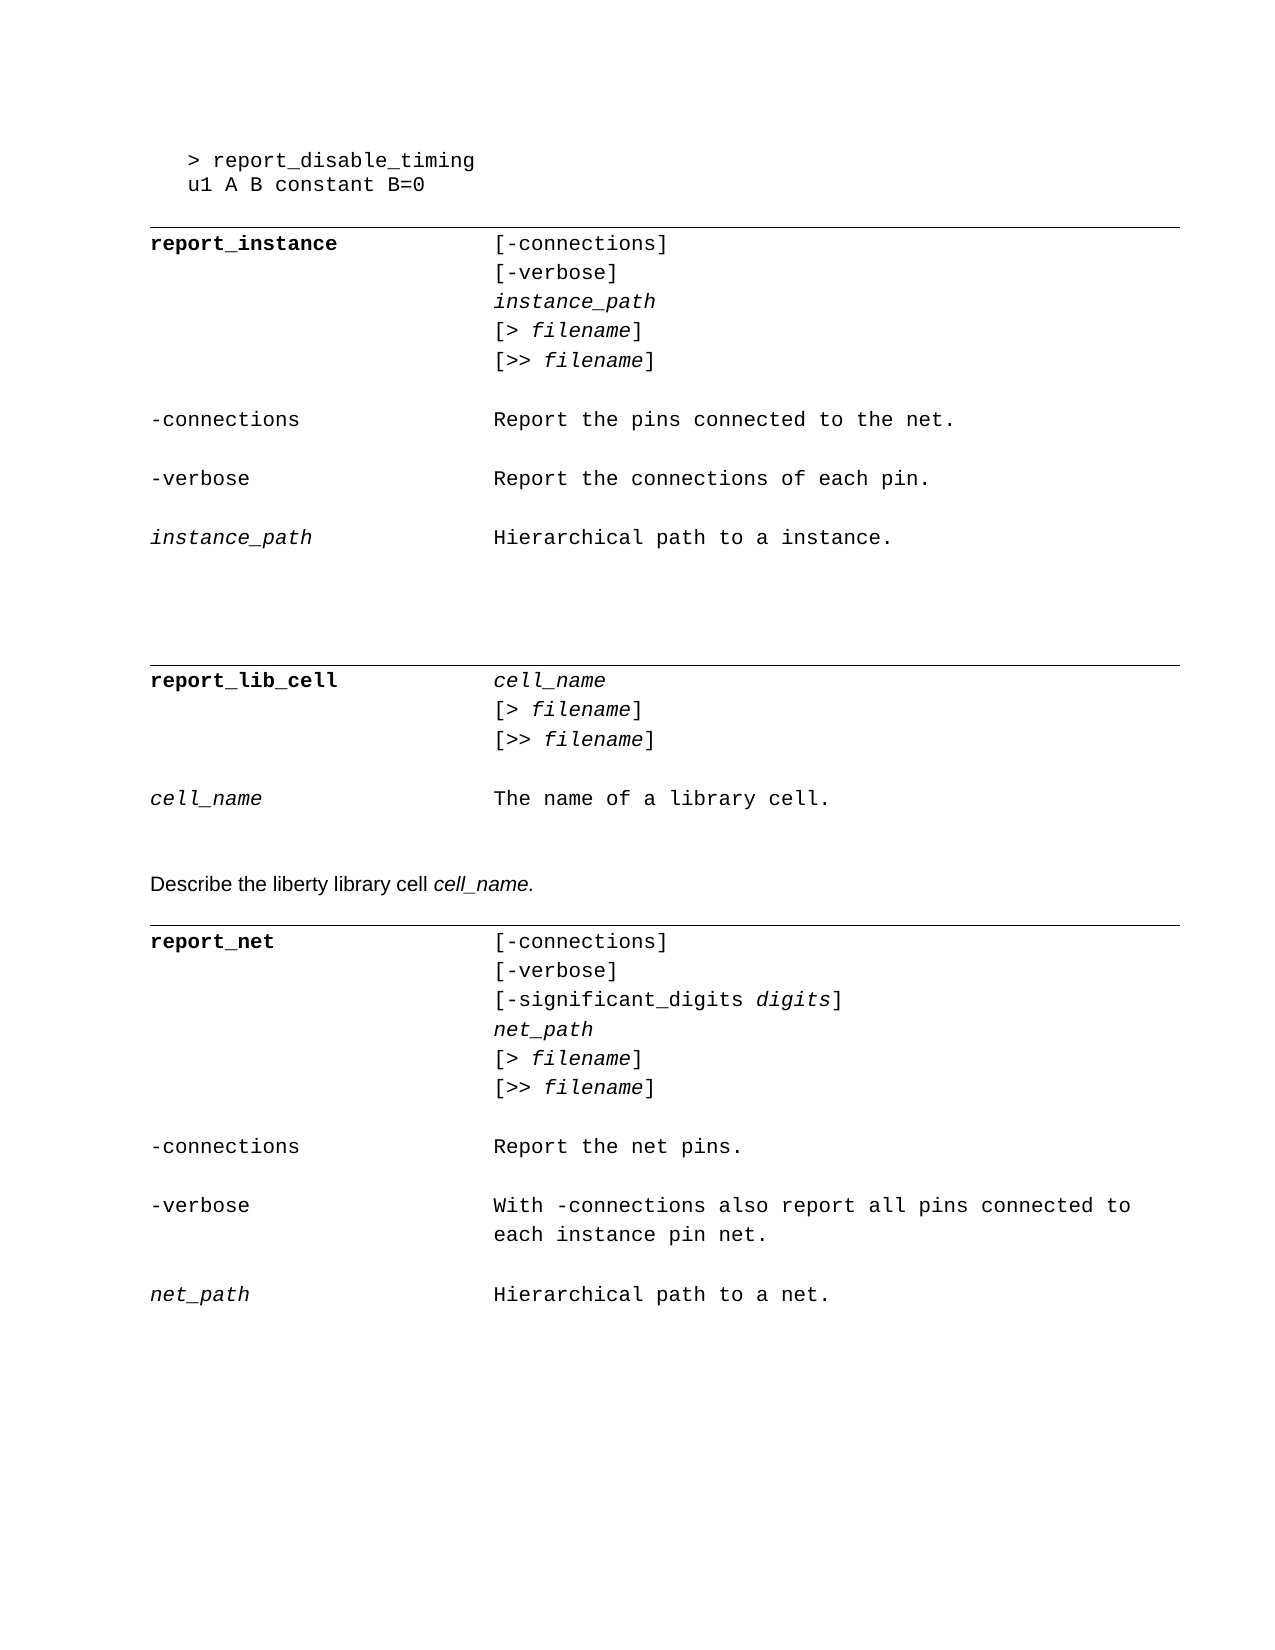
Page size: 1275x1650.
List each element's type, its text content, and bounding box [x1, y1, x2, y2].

table_header report_net [150, 926, 493, 1131]
table_cell Report the connections of each pin. [493, 463, 1180, 522]
table_cell -verbose [150, 463, 493, 522]
text Describe the liberty library cell cell_name. [150, 871, 1180, 895]
table_cell instance_path [150, 522, 493, 581]
table_cell Hierarchical path to a instance. [493, 522, 1180, 581]
table_header [-connections] [-verbose] instance_path [> filename] [>> filename] [493, 228, 1180, 403]
table_cell -verbose [150, 1190, 493, 1278]
table_cell -connections [150, 1131, 493, 1190]
table_header cell_name [> filename] [>> filename] [493, 666, 1180, 782]
table_header report_lib_cell [150, 666, 493, 782]
table_cell The name of a library cell. [493, 782, 1180, 841]
table_cell Report the net pins. [493, 1131, 1180, 1190]
table_header [-connections] [-verbose] [-significant_digits digits] net_path [> filename] [>> filename] [493, 926, 1180, 1131]
table_cell cell_name [150, 782, 493, 841]
table_cell net_path [150, 1278, 493, 1337]
text > report_disable_timing u1 A B constant B=0 [187, 150, 1180, 197]
table_cell Report the pins connected to the net. [493, 403, 1180, 462]
table_cell With -connections also report all pins connected to each instance pin net. [493, 1190, 1180, 1278]
table_cell -connections [150, 403, 493, 462]
table_header report_instance [150, 228, 493, 403]
table_cell Hierarchical path to a net. [493, 1278, 1180, 1337]
